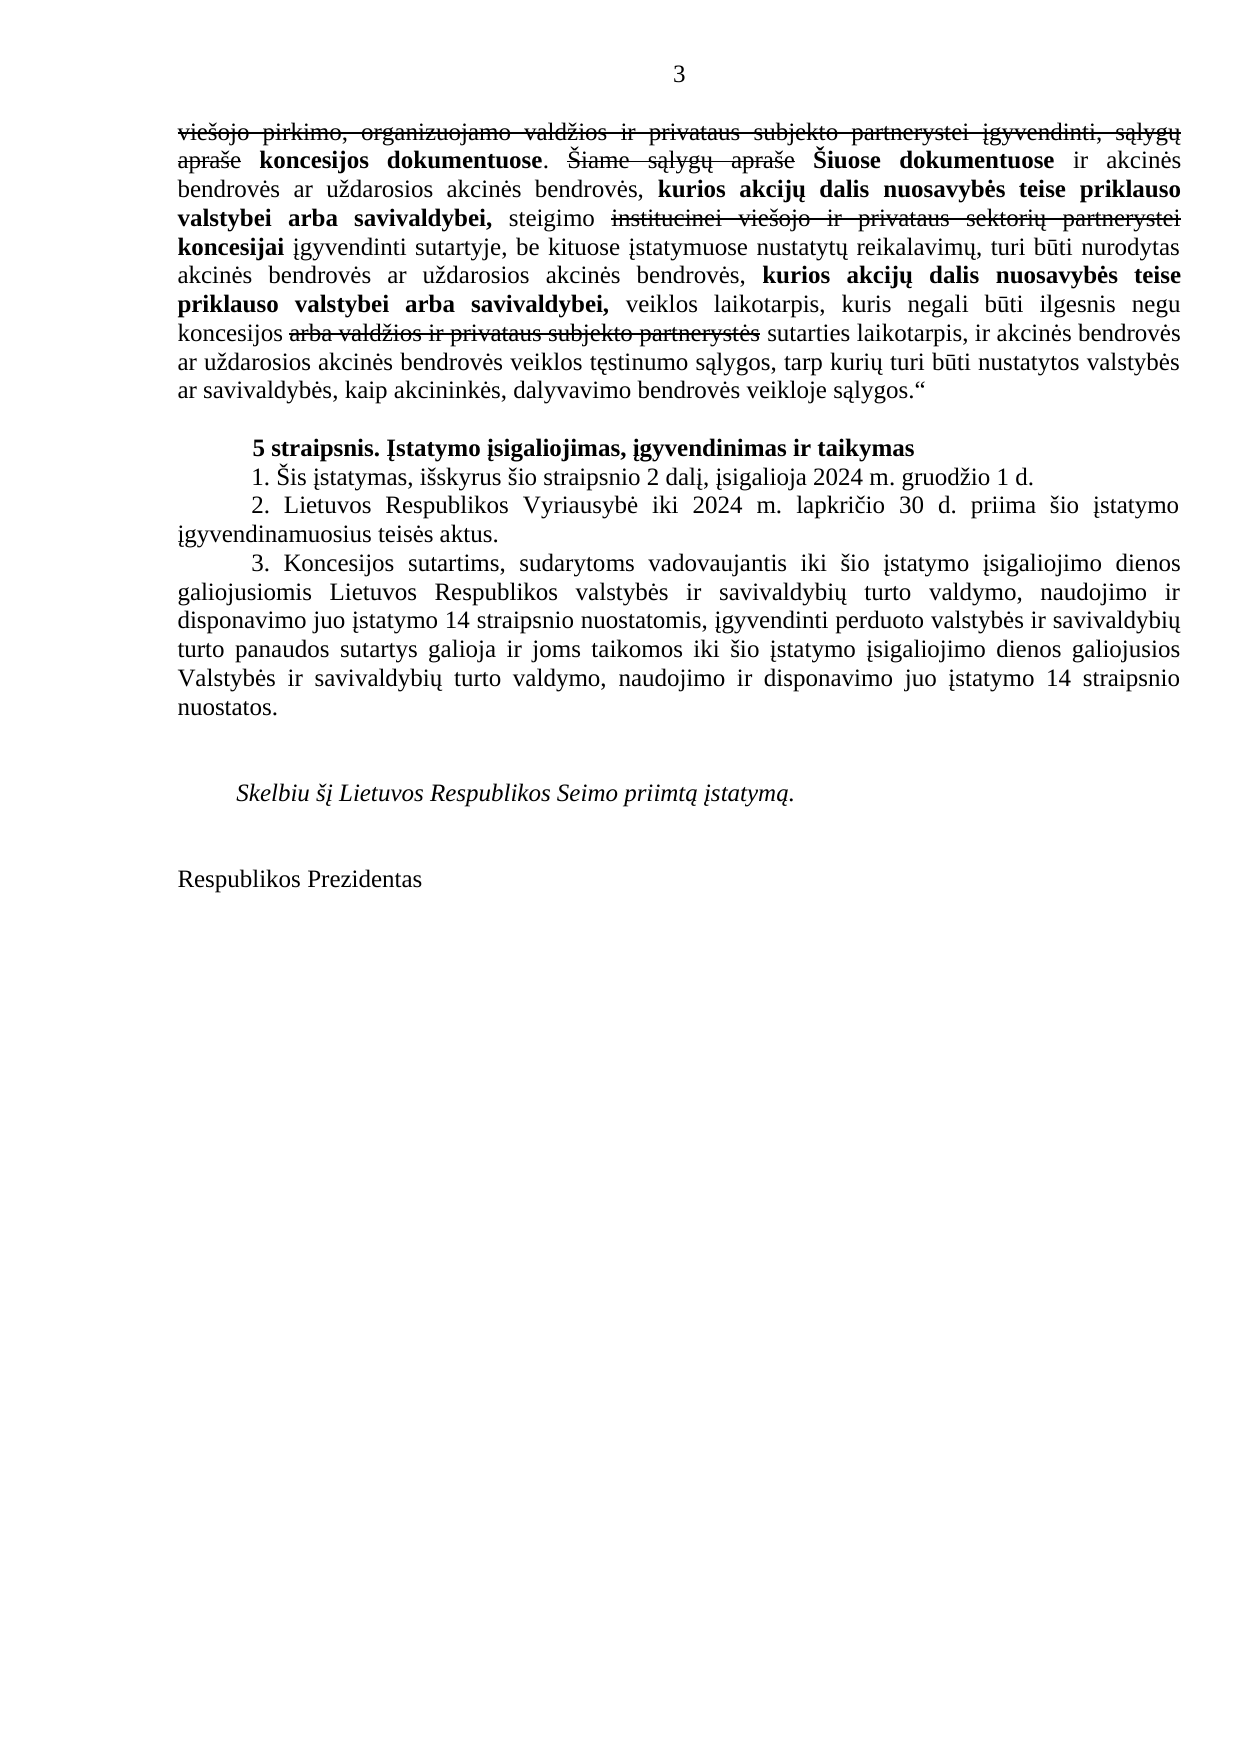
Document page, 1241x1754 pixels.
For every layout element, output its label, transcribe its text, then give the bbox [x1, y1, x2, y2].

text Respublikos Prezidentas [177, 864, 1181, 893]
text „7. Šio straipsnio 6 dalis netaikoma, kai steigiama akcinė bendrovė ar uždaroji akcinė bendrovė, kurios akcijų dalis nuosavybės teise priklauso valstybei arba savivaldybei, institucinei viešojo ir privataus sektorių partnerystei koncesijai įgyvendinti. Tokiu atveju informacija apie akcinės bendrovės ar uždarosios akcinės bendrovės, kurios akcijų dalis nuosavybės teise priklauso valstybei arba savivaldybei, steigimą institucinei viešojo ir privataus sektorių partnerystei koncesijai įgyvendinti turi būti nurodyta konkurso koncesijai suteikti ar viešojo pirkimo, organizuojamo valdžios ir privataus subjekto partnerystei įgyvendinti, sąlygų apraše koncesijos dokumentuose. Šiame sąlygų apraše Šiuose dokumentuose ir akcinės bendrovės ar uždarosios akcinės bendrovės, kurios akcijų dalis nuosavybės teise priklauso valstybei arba savivaldybei, steigimo institucinei viešojo ir privataus sektorių partnerystei koncesijai įgyvendinti sutartyje, be kituose įstatymuose nustatytų reikalavimų, turi būti nurodytas akcinės bendrovės ar uždarosios akcinės bendrovės, kurios akcijų dalis nuosavybės teise priklauso valstybei arba savivaldybei, veiklos laikotarpis, kuris negali būti ilgesnis negu koncesijos arba valdžios ir privataus subjekto partnerystės sutarties laikotarpis, ir akcinės bendrovės ar uždarosios akcinės bendrovės veiklos tęstinumo sąlygos, tarp kurių turi būti nustatytos valstybės ar savivaldybės, kaip akcininkės, dalyvavimo bendrovės veikloje sąlygos.“ [177, 133, 1181, 404]
text 2. Lietuvos Respublikos Vyriausybė iki 2024 m. lapkričio 30 d. priima šio įstatymo įgyvendinamuosius teisės aktus. [177, 490, 1181, 548]
text 1. Šis įstatymas, išskyrus šio straipsnio 2 dalį, įsigalioja 2024 m. gruodžio 1 d. [177, 462, 1181, 490]
text 3. Koncesijos sutartims, sudarytoms vadovaujantis iki šio įstatymo įsigaliojimo dienos galiojusiomis Lietuvos Respublikos valstybės ir savivaldybių turto valdymo, naudojimo ir disponavimo juo įstatymo 14 straipsnio nuostatomis, įgyvendinti perduoto valstybės ir savivaldybių turto panaudos sutartys galioja ir joms taikomos iki šio įstatymo įsigaliojimo dienos galiojusios Valstybės ir savivaldybių turto valdymo, naudojimo ir disponavimo juo įstatymo 14 straipsnio nuostatos. [177, 548, 1181, 720]
text 5 straipsnis. Įstatymo įsigaliojimas, įgyvendinimas ir taikymas [177, 433, 1181, 462]
text Skelbiu šį Lietuvos Respublikos Seimo priimtą įstatymą. [177, 778, 1181, 807]
